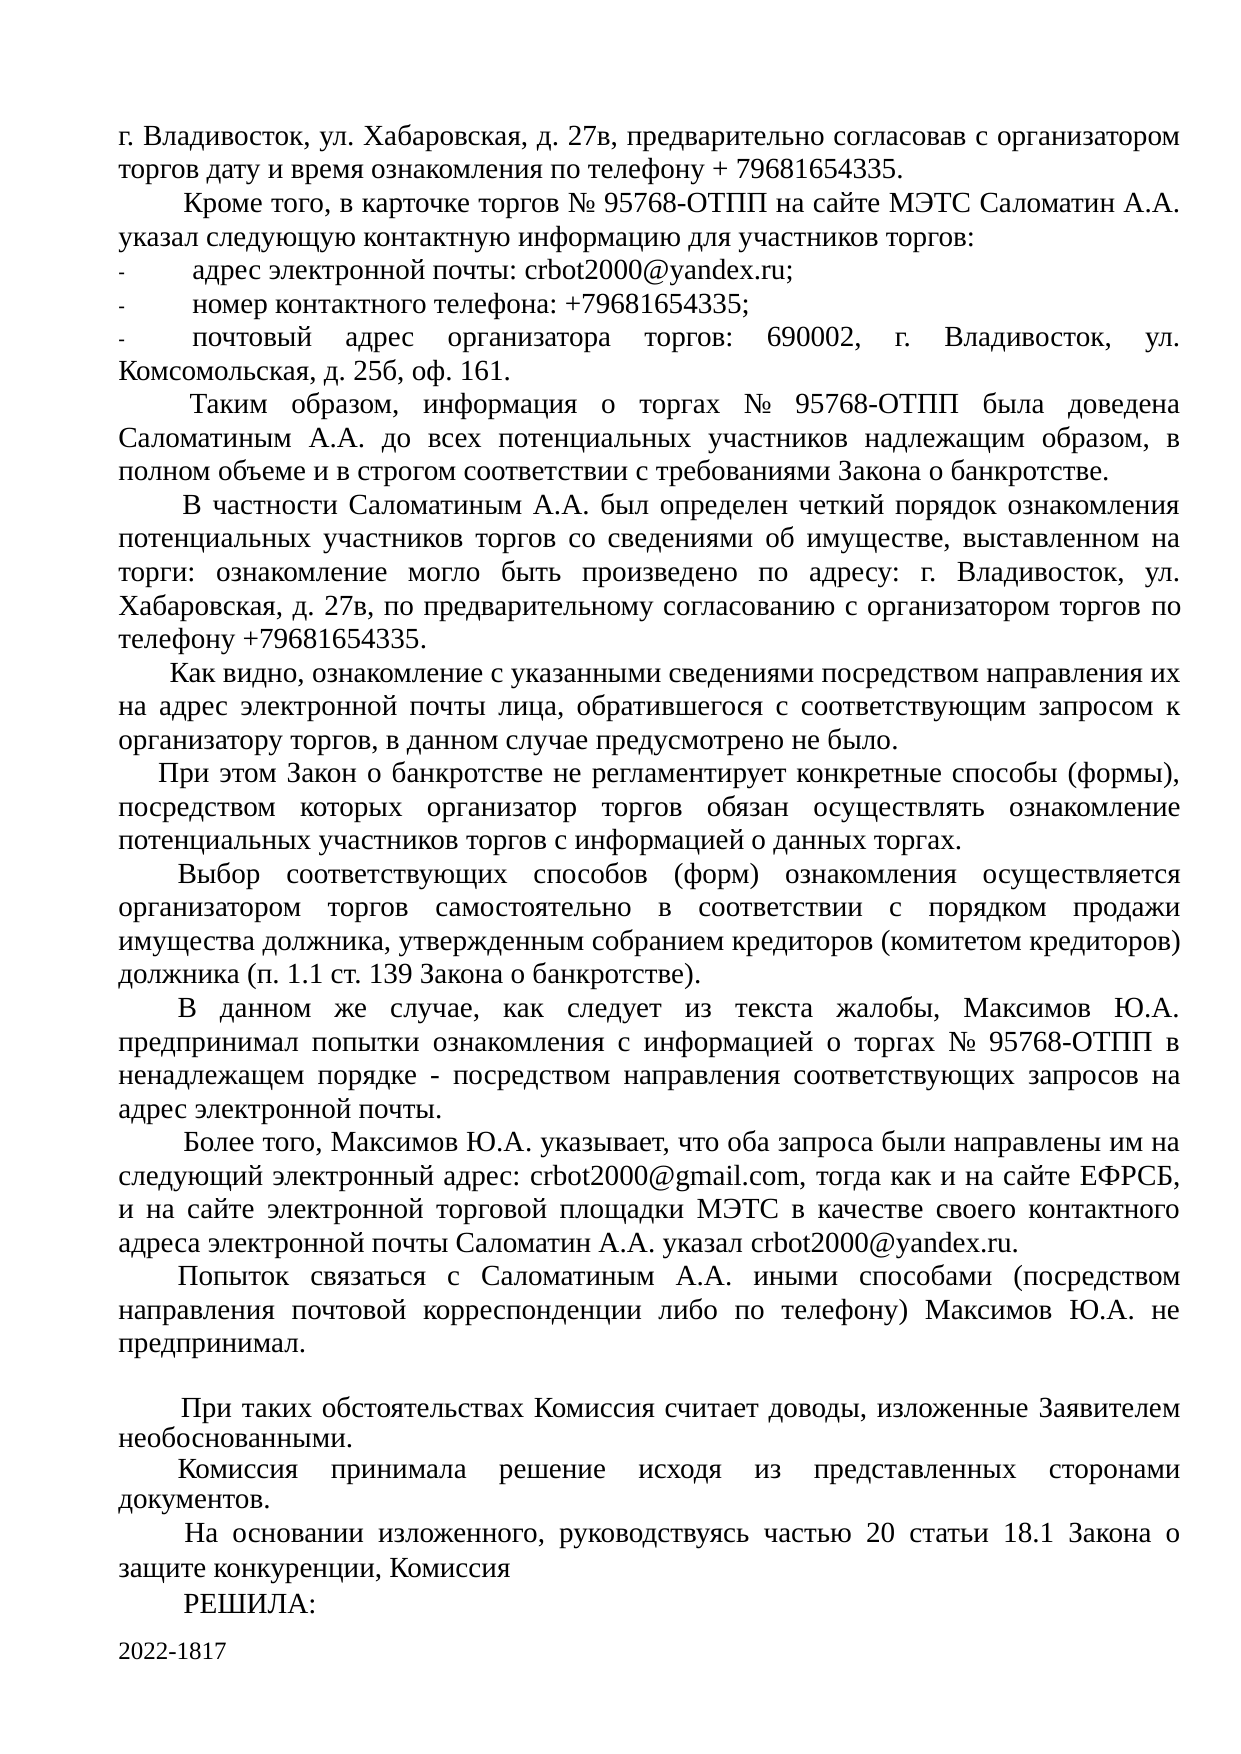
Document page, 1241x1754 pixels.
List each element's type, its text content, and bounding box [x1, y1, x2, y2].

list номер контактного телефона: +79681654335; [118, 286, 1181, 319]
text Комиссия принимала решение исходя из представленных сторонами документов. [118, 1454, 1181, 1515]
text Более того, Максимов Ю.А. указывает, что оба запроса были направлены им на следующий электронный адрес: crbot2000@gmail.com, тогда как и на сайте ЕФРСБ, и на сайте электронной торговой площадки МЭТС в качестве своего контактного адреса электронной почты Саломатин А.А. указал crbot2000@yandex.ru. [118, 1124, 1181, 1258]
text В данном же случае, как следует из текста жалобы, Максимов Ю.А. предпринимал попытки ознакомления с информацией о торгах № 95768-ОТПП в ненадлежащем порядке - посредством направления соответствующих запросов на адрес электронной почты. [118, 990, 1181, 1124]
text На основании изложенного, руководствуясь частью 20 статьи 18.1 Закона о защите конкуренции, Комиссия [118, 1515, 1181, 1584]
list Таким образом, информация о торгах № 95768-ОТПП была доведена Саломатиным А.А. до всех потенциальных участников надлежащим образом, в полном объеме и в строгом соответствии с требованиями Закона о банкротстве. [118, 386, 1181, 487]
list адрес электронной почты: crbot2000@yandex.ru; [118, 252, 1181, 286]
list Как видно, ознакомление с указанными сведениями посредством направления их на адрес электронной почты лица, обратившегося с соответствующим запросом к организатору торгов, в данном случае предусмотрено не было. [118, 655, 1181, 755]
text Кроме того, в карточке торгов № 95768-ОТПП на сайте МЭТС Саломатин А.А. указал следующую контактную информацию для участников торгов: [118, 185, 1181, 252]
text Так, на сайте МЭТС Саломатин А.А. разместил следующие сведения о порядке ознакомления со сведениями об имуществе, выставленном на торги: ознакомиться со сведениями об имуществе, регламентом электронной площадки, проектами договоров о задатке и купли-продажи можно на электронной торговой площадке. Также с любой информацией о торгах можно ознакомиться в рабочие дни по адресу: г. Владивосток, ул. Хабаровская, д. 27в, предварительно согласовав с организатором торгов дату и время ознакомления по телефону + 79681654335. [118, 118, 1181, 185]
text При таких обстоятельствах Комиссия считает доводы, изложенные Заявителем необоснованными. [118, 1393, 1181, 1454]
list почтовый адрес организатора торгов: 690002, г. Владивосток, ул. Комсомольская, д. 25б, оф. 161. [118, 319, 1181, 386]
text Выбор соответствующих способов (форм) ознакомления осуществляется организатором торгов самостоятельно в соответствии с порядком продажи имущества должника, утвержденным собранием кредиторов (комитетом кредиторов) должника (п. 1.1 ст. 139 Закона о банкротстве). [118, 856, 1181, 990]
list При этом Закон о банкротстве не регламентирует конкретные способы (формы), посредством которых организатор торгов обязан осуществлять ознакомление потенциальных участников торгов с информацией о данных торгах. [118, 755, 1181, 856]
text Попыток связаться с Саломатиным А.А. иными способами (посредством направления почтовой корреспонденции либо по телефону) Максимов Ю.А. не предпринимал. [118, 1258, 1181, 1359]
text РЕШИЛА: [118, 1586, 1181, 1620]
list В частности Саломатиным А.А. был определен четкий порядок ознакомления потенциальных участников торгов со сведениями об имуществе, выставленном на торги: ознакомление могло быть произведено по адресу: г. Владивосток, ул. Хабаровская, д. 27в, по предварительному согласованию с организатором торгов по телефону +79681654335. [118, 487, 1181, 655]
